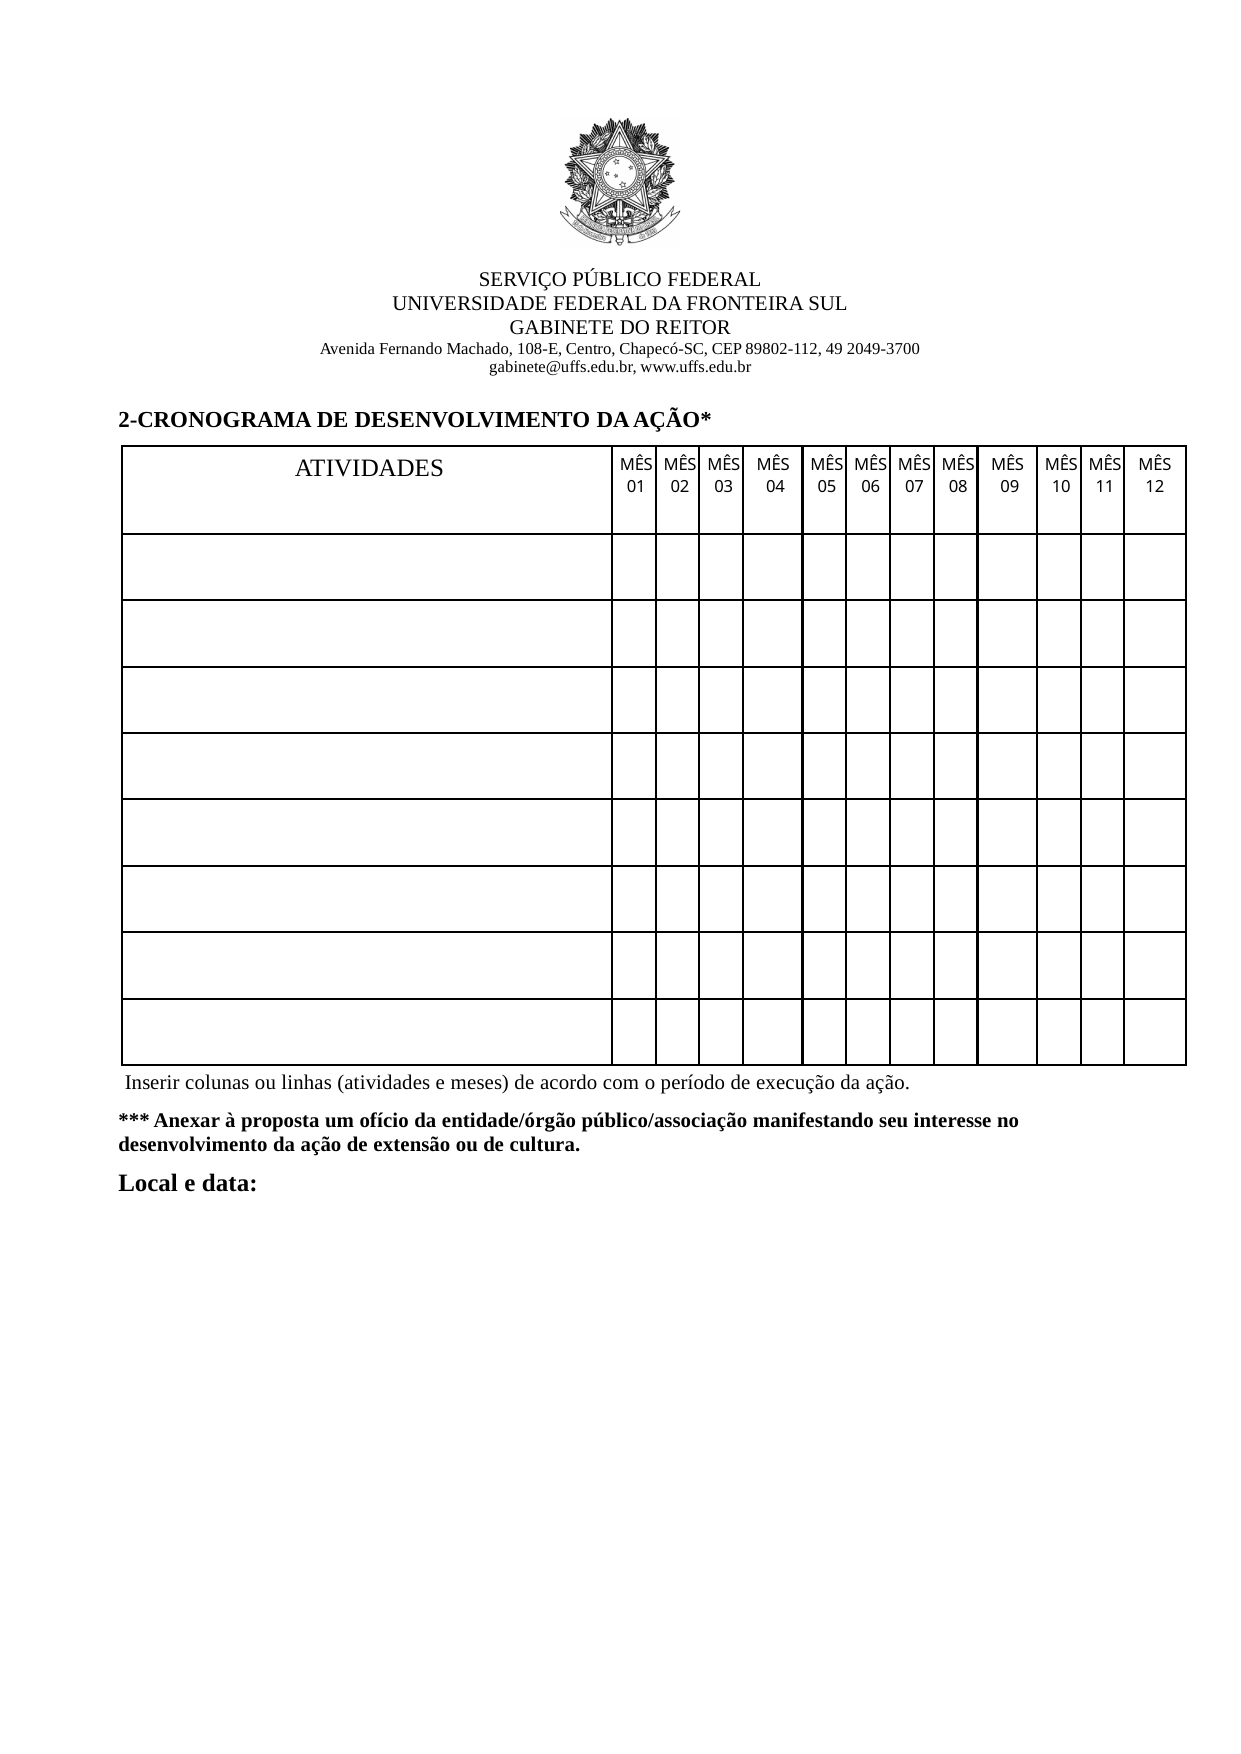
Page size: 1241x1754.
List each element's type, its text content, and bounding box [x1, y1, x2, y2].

table_header MÊS 02 [657, 447, 698, 533]
table_cell [804, 535, 845, 599]
table_cell [804, 601, 845, 666]
table_cell [804, 1000, 845, 1064]
table_cell [979, 867, 1036, 931]
table_header MÊS 12 [1125, 447, 1185, 533]
table_cell [891, 535, 933, 599]
table_cell [1082, 668, 1123, 732]
table_cell [979, 734, 1036, 798]
table_cell [1038, 867, 1080, 931]
table_cell [891, 668, 933, 732]
table_cell [1125, 668, 1185, 732]
table_cell [1082, 734, 1123, 798]
text Local e data: [118, 1168, 1122, 1197]
table_cell [1038, 1000, 1080, 1064]
table_cell [935, 1000, 976, 1064]
table_cell [1082, 800, 1123, 865]
table_cell [979, 933, 1036, 997]
text Inserir colunas ou linhas (atividades e meses) de acordo com o período de execução da ação. [118, 1066, 1122, 1095]
table_cell [847, 668, 889, 732]
table_header MÊS 10 [1038, 447, 1080, 533]
table_cell [847, 734, 889, 798]
table_cell [935, 601, 976, 666]
table_cell [1125, 535, 1185, 599]
table_cell [123, 1000, 611, 1064]
table_cell [744, 734, 801, 798]
table_cell [744, 535, 801, 599]
table_cell [1038, 668, 1080, 732]
table_cell [700, 668, 742, 732]
table_cell [657, 1000, 698, 1064]
table_cell [935, 800, 976, 865]
table_cell [657, 933, 698, 997]
table_cell [613, 601, 655, 666]
table_cell [744, 867, 801, 931]
table_header MÊS 11 [1082, 447, 1123, 533]
table_cell [935, 734, 976, 798]
table_cell [700, 535, 742, 599]
table_cell [1082, 1000, 1123, 1064]
table_cell [935, 668, 976, 732]
table_cell [1125, 601, 1185, 666]
table_header MÊS 01 [613, 447, 655, 533]
table_cell [657, 734, 698, 798]
table_cell [891, 1000, 933, 1064]
table_cell [123, 601, 611, 666]
table_cell [804, 800, 845, 865]
table_cell [1125, 1000, 1185, 1064]
table_cell [123, 668, 611, 732]
table_cell [847, 601, 889, 666]
table_cell [891, 734, 933, 798]
table_cell [613, 1000, 655, 1064]
table_header MÊS 03 [700, 447, 742, 533]
table_cell [613, 867, 655, 931]
table_cell [891, 601, 933, 666]
table_cell [744, 601, 801, 666]
table_cell [847, 933, 889, 997]
table_header MÊS 06 [847, 447, 889, 533]
table_cell [700, 867, 742, 931]
table_cell [891, 933, 933, 997]
table_cell [804, 933, 845, 997]
table_cell [613, 800, 655, 865]
table_cell [1038, 734, 1080, 798]
table_header MÊS 04 [744, 447, 801, 533]
table_cell [123, 933, 611, 997]
table_cell [847, 1000, 889, 1064]
table_cell [935, 933, 976, 997]
table_cell [1038, 601, 1080, 666]
table_cell [700, 933, 742, 997]
table_cell [847, 535, 889, 599]
table_cell [123, 734, 611, 798]
table_cell [700, 734, 742, 798]
table_cell [1038, 800, 1080, 865]
table_cell [1082, 867, 1123, 931]
table_cell [657, 535, 698, 599]
table_cell [1082, 933, 1123, 997]
table_header MÊS 08 [935, 447, 976, 533]
table_cell [123, 867, 611, 931]
table_cell [613, 668, 655, 732]
picture [560, 118, 681, 247]
table_cell [657, 668, 698, 732]
table_cell [979, 601, 1036, 666]
table_cell [847, 867, 889, 931]
table_cell [891, 867, 933, 931]
table_cell [1125, 867, 1185, 931]
table_cell [613, 734, 655, 798]
table_cell [657, 800, 698, 865]
table_cell [700, 601, 742, 666]
table_cell [1125, 933, 1185, 997]
table_cell [979, 800, 1036, 865]
table_cell [804, 867, 845, 931]
table_header ATIVIDADES [123, 447, 611, 533]
table_cell [123, 535, 611, 599]
table_cell [1125, 734, 1185, 798]
table_cell [613, 933, 655, 997]
table_cell [1125, 800, 1185, 865]
table_cell [744, 933, 801, 997]
table_header MÊS 09 [979, 447, 1036, 533]
table_cell [935, 867, 976, 931]
table_cell [979, 535, 1036, 599]
table_cell [804, 668, 845, 732]
table_cell [613, 535, 655, 599]
table_cell [1082, 601, 1123, 666]
text 2-CRONOGRAMA DE DESENVOLVIMENTO DA AÇÃO* [118, 406, 1122, 432]
table_header MÊS 07 [891, 447, 933, 533]
table_cell [700, 1000, 742, 1064]
table_cell [1082, 535, 1123, 599]
table_cell [1038, 933, 1080, 997]
table_cell [935, 535, 976, 599]
table_header MÊS 05 [804, 447, 845, 533]
table_cell [657, 601, 698, 666]
table_cell [700, 800, 742, 865]
table_cell [744, 668, 801, 732]
table_cell [1038, 535, 1080, 599]
table_cell [979, 1000, 1036, 1064]
table_cell [804, 734, 845, 798]
table_cell [744, 800, 801, 865]
table_cell [744, 1000, 801, 1064]
table_cell [979, 668, 1036, 732]
table_cell [123, 800, 611, 865]
text *** Anexar à proposta um ofício da entidade/órgão público/associação manifestando seu interesse no desenvolvimento da ação de extensão ou de cultura. [118, 1107, 1122, 1156]
table_cell [891, 800, 933, 865]
table_cell [847, 800, 889, 865]
table_cell [657, 867, 698, 931]
